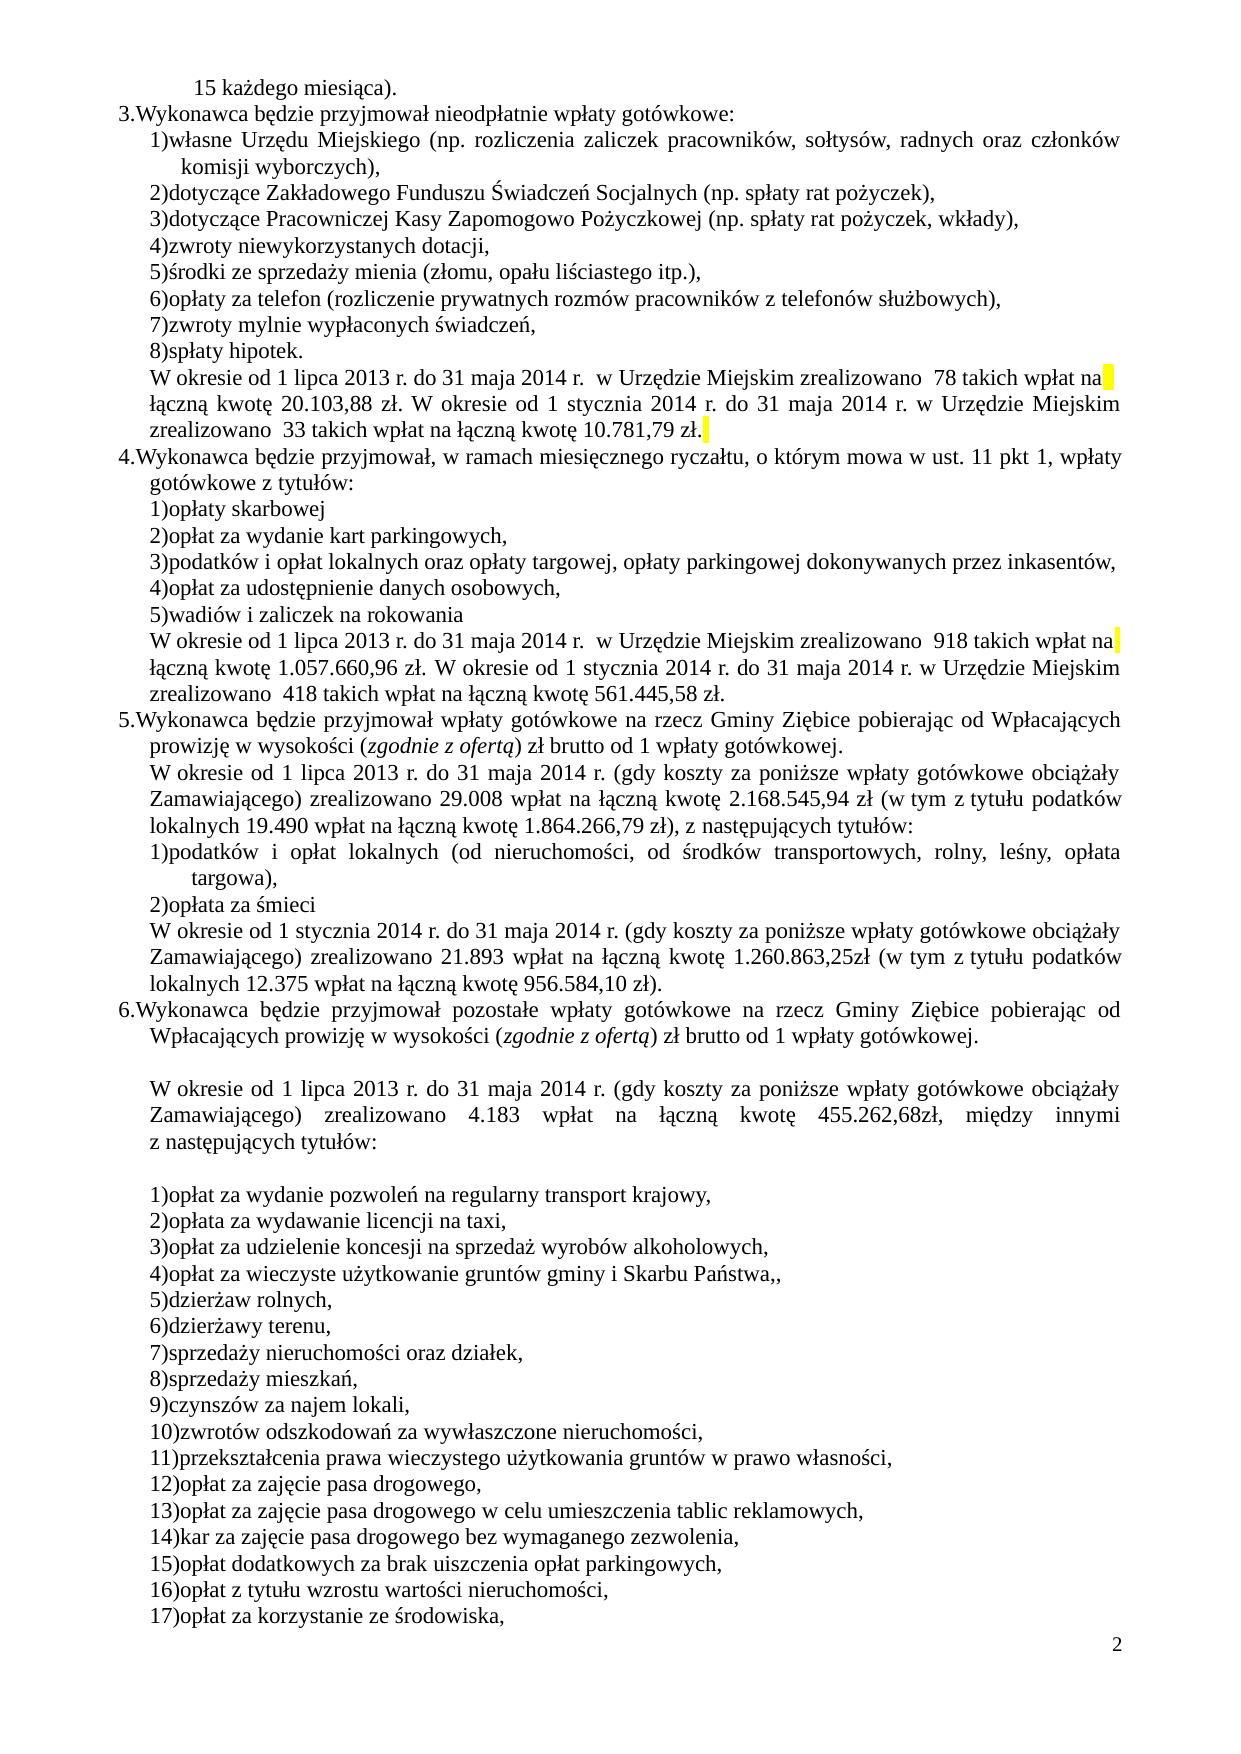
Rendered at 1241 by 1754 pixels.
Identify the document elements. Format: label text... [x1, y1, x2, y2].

text W okresie od 1 lipca 2013 r. do 31 maja 2014 r. w Urzędzie Miejskim zrealizowano 918 takich wpłat na [118, 627, 1122, 653]
list Wykonawca będzie przyjmował nieodpłatnie wpłaty gotówkowe: [118, 100, 1122, 126]
list opłat za udzielenie koncesji na sprzedaż wyrobów alkoholowych, [149, 1233, 1122, 1260]
list opłat dodatkowych za brak uiszczenia opłat parkingowych, [149, 1549, 1122, 1576]
list dzierżawy terenu, [149, 1312, 1122, 1339]
list podatków i opłat lokalnych oraz opłaty targowej, opłaty parkingowej dokonywanych przez inkasentów, [149, 548, 1122, 574]
list opłat za wieczyste użytkowanie gruntów gminy i Skarbu Państwa,, [149, 1260, 1122, 1286]
list opłat za zajęcie pasa drogowego w celu umieszczenia tablic reklamowych, [149, 1497, 1122, 1523]
text łączną kwotę 20.103,88 zł. W okresie od 1 stycznia 2014 r. do 31 maja 2014 r. w Urzędzie Miejskim zrealizowano 33 takich wpłat na łączną kwotę 10.781,79 zł. [149, 390, 1122, 443]
list dotyczące Zakładowego Funduszu Świadczeń Socjalnych (np. spłaty rat pożyczek), [149, 179, 1122, 206]
list Wykonawca będzie przyjmował, w ramach miesięcznego ryczałtu, o którym mowa w ust. 11 pkt 1, wpłaty gotówkowe z tytułów: [118, 443, 1122, 495]
list opłata za wydawanie licencji na taxi, [149, 1207, 1122, 1233]
list zwrotów odszkodowań za wywłaszczone nieruchomości, [149, 1418, 1122, 1444]
list spłaty hipotek. [149, 337, 1122, 364]
text W okresie od 1 stycznia 2014 r. do 31 maja 2014 r. (gdy koszty za poniższe wpłaty gotówkowe obciążały Zamawiającego) zrealizowano 21.893 wpłat na łączną kwotę 1.260.863,25zł (w tym z tytułu podatków lokalnych 12.375 wpłat na łączną kwotę 956.584,10 zł). [149, 917, 1122, 996]
list sprzedaży mieszkań, [149, 1365, 1122, 1391]
text W okresie od 1 lipca 2013 r. do 31 maja 2014 r. (gdy koszty za poniższe wpłaty gotówkowe obciążały Zamawiającego) zrealizowano 4.183 wpłat na łączną kwotę 455.262,68zł, między innymi z następujących tytułów: [149, 1075, 1122, 1154]
text W okresie od 1 lipca 2013 r. do 31 maja 2014 r. (gdy koszty za poniższe wpłaty gotówkowe obciążały Zamawiającego) zrealizowano 29.008 wpłat na łączną kwotę 2.168.545,94 zł (w tym z tytułu podatków lokalnych 19.490 wpłat na łączną kwotę 1.864.266,79 zł), z następujących tytułów: [149, 759, 1122, 838]
list opłaty za telefon (rozliczenie prywatnych rozmów pracowników z telefonów służbowych), [149, 284, 1122, 311]
text łączną kwotę 1.057.660,96 zł. W okresie od 1 stycznia 2014 r. do 31 maja 2014 r. w Urzędzie Miejskim zrealizowano 418 takich wpłat na łączną kwotę 561.445,58 zł. [149, 653, 1122, 706]
list zwroty mylnie wypłaconych świadczeń, [149, 311, 1122, 337]
list opłat za zajęcie pasa drogowego, [149, 1471, 1122, 1497]
list opłat za wydanie kart parkingowych, [149, 522, 1122, 548]
list dzierżaw rolnych, [149, 1286, 1122, 1312]
text W okresie od 1 lipca 2013 r. do 31 maja 2014 r. w Urzędzie Miejskim zrealizowano 78 takich wpłat na [118, 364, 1122, 390]
list 15 każdego miesiąca). [156, 74, 1122, 100]
list czynszów za najem lokali, [149, 1391, 1122, 1418]
list opłat za korzystanie ze środowiska, [149, 1602, 1122, 1629]
list wadiów i zaliczek na rokowania [149, 601, 1122, 627]
list sprzedaży nieruchomości oraz działek, [149, 1339, 1122, 1365]
list Wykonawca będzie przyjmował pozostałe wpłaty gotówkowe na rzecz Gminy Ziębice pobierając od Wpłacających prowizję w wysokości (zgodnie z ofertą) zł brutto od 1 wpłaty gotówkowej. [118, 996, 1122, 1049]
list zwroty niewykorzystanych dotacji, [149, 232, 1122, 258]
list przekształcenia prawa wieczystego użytkowania gruntów w prawo własności, [149, 1444, 1122, 1471]
list podatków i opłat lokalnych (od nieruchomości, od środków transportowych, rolny, leśny, opłata targowa), [149, 838, 1122, 891]
list Wykonawca będzie przyjmował wpłaty gotówkowe na rzecz Gminy Ziębice pobierając od Wpłacających prowizję w wysokości (zgodnie z ofertą) zł brutto od 1 wpłaty gotówkowej. [118, 706, 1122, 759]
list opłat za wydanie pozwoleń na regularny transport krajowy, [149, 1181, 1122, 1207]
list środki ze sprzedaży mienia (złomu, opału liściastego itp.), [149, 258, 1122, 284]
list opłaty skarbowej [149, 495, 1122, 522]
list dotyczące Pracowniczej Kasy Zapomogowo Pożyczkowej (np. spłaty rat pożyczek, wkłady), [149, 206, 1122, 232]
list opłata za śmieci [149, 891, 1122, 917]
list kar za zajęcie pasa drogowego bez wymaganego zezwolenia, [149, 1523, 1122, 1549]
list opłat za udostępnienie danych osobowych, [149, 574, 1122, 601]
list własne Urzędu Miejskiego (np. rozliczenia zaliczek pracowników, sołtysów, radnych oraz członków komisji wyborczych), [149, 126, 1122, 179]
list opłat z tytułu wzrostu wartości nieruchomości, [149, 1576, 1122, 1602]
